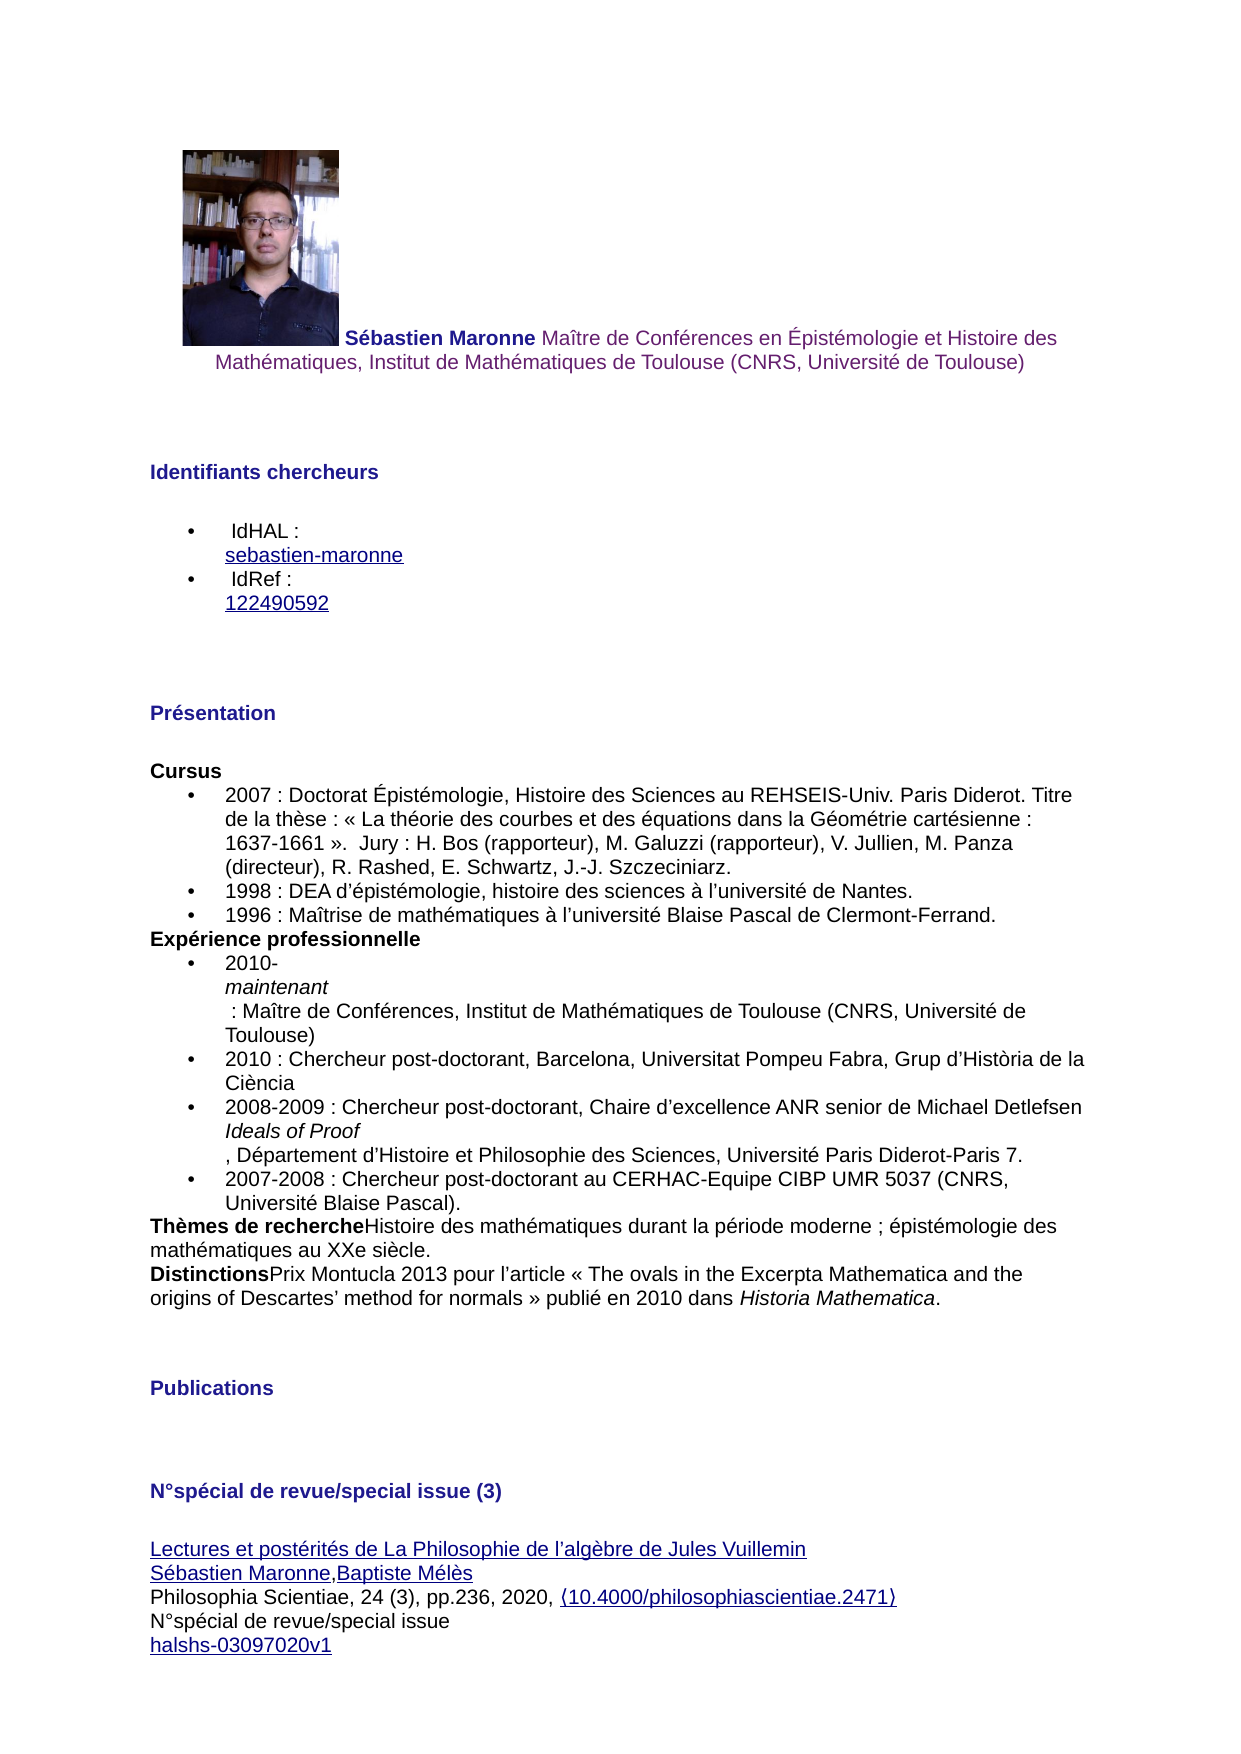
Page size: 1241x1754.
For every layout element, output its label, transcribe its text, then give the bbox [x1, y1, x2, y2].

subtitle Sébastien Maronne Maître de Conférences en Épistémologie et Histoire des Mathématiques, Institut de Mathématiques de Toulouse (CNRS, Université de Toulouse) [150, 150, 1090, 374]
list : Maître de Conférences, Institut de Mathématiques de Toulouse (CNRS, Université de Toulouse) [187, 999, 1090, 1047]
subtitle Publications [150, 1376, 1090, 1400]
list 2008-2009 : Chercheur post-doctorant, Chaire d’excellence ANR senior de Michael Detlefsen [187, 1094, 1090, 1118]
list 1996 : Maîtrise de mathématiques à l’université Blaise Pascal de Clermont-Ferrand. [187, 903, 1090, 927]
text DistinctionsPrix Montucla 2013 pour l’article « The ovals in the Excerpta Mathematica and the origins of Descartes’ method for normals » publié en 2010 dans Historia Mathematica. [150, 1262, 1090, 1310]
list maintenant [187, 975, 1090, 999]
list IdHAL : [187, 518, 1090, 542]
text Expérience professionnelle [150, 927, 1090, 951]
table_header Lectures et postérités de La Philosophie de l’algèbre de Jules Vuillemin Sébastien Maronne,Baptiste Mélès Philosophia Scientiae, 24 (3), pp.236, 2020, ⟨10.4000/philosophiascientiae.2471⟩ N°spécial de revue/special issue halshs-03097020v1 [150, 1537, 1090, 1657]
list 122490592 [187, 590, 1090, 614]
text Thèmes de rechercheHistoire des mathématiques durant la période moderne ; épistémologie des mathématiques au XXe siècle. [150, 1214, 1090, 1262]
list 2010 : Chercheur post-doctorant, Barcelona, Universitat Pompeu Fabra, Grup d’Història de la Ciència [187, 1047, 1090, 1094]
list 2010- [187, 951, 1090, 975]
list 2007 : Doctorat Épistémologie, Histoire des Sciences au REHSEIS-Univ. Paris Diderot. Titre de la thèse : « La théorie des courbes et des équations dans la Géométrie cartésienne : 1637-1661 ». Jury : H. Bos (rapporteur), M. Galuzzi (rapporteur), V. Jullien, M. Panza (directeur), R. Rashed, E. Schwartz, J.-J. Szczeciniarz. [187, 783, 1090, 879]
subtitle Identifiants chercheurs [150, 460, 1090, 484]
text Cursus [150, 759, 1090, 783]
list IdRef : [187, 566, 1090, 590]
list , Département d’Histoire et Philosophie des Sciences, Université Paris Diderot-Paris 7. [187, 1142, 1090, 1166]
list 2007-2008 : Chercheur post-doctorant au CERHAC-Equipe CIBP UMR 5037 (CNRS, Université Blaise Pascal). [187, 1166, 1090, 1214]
subtitle Présentation [150, 701, 1090, 725]
list sebastien-maronne [187, 542, 1090, 566]
list Ideals of Proof [187, 1118, 1090, 1142]
subtitle N°spécial de revue/special issue (3) [150, 1479, 1090, 1503]
list 1998 : DEA d’épistémologie, histoire des sciences à l’université de Nantes. [187, 879, 1090, 903]
picture [182, 150, 339, 346]
